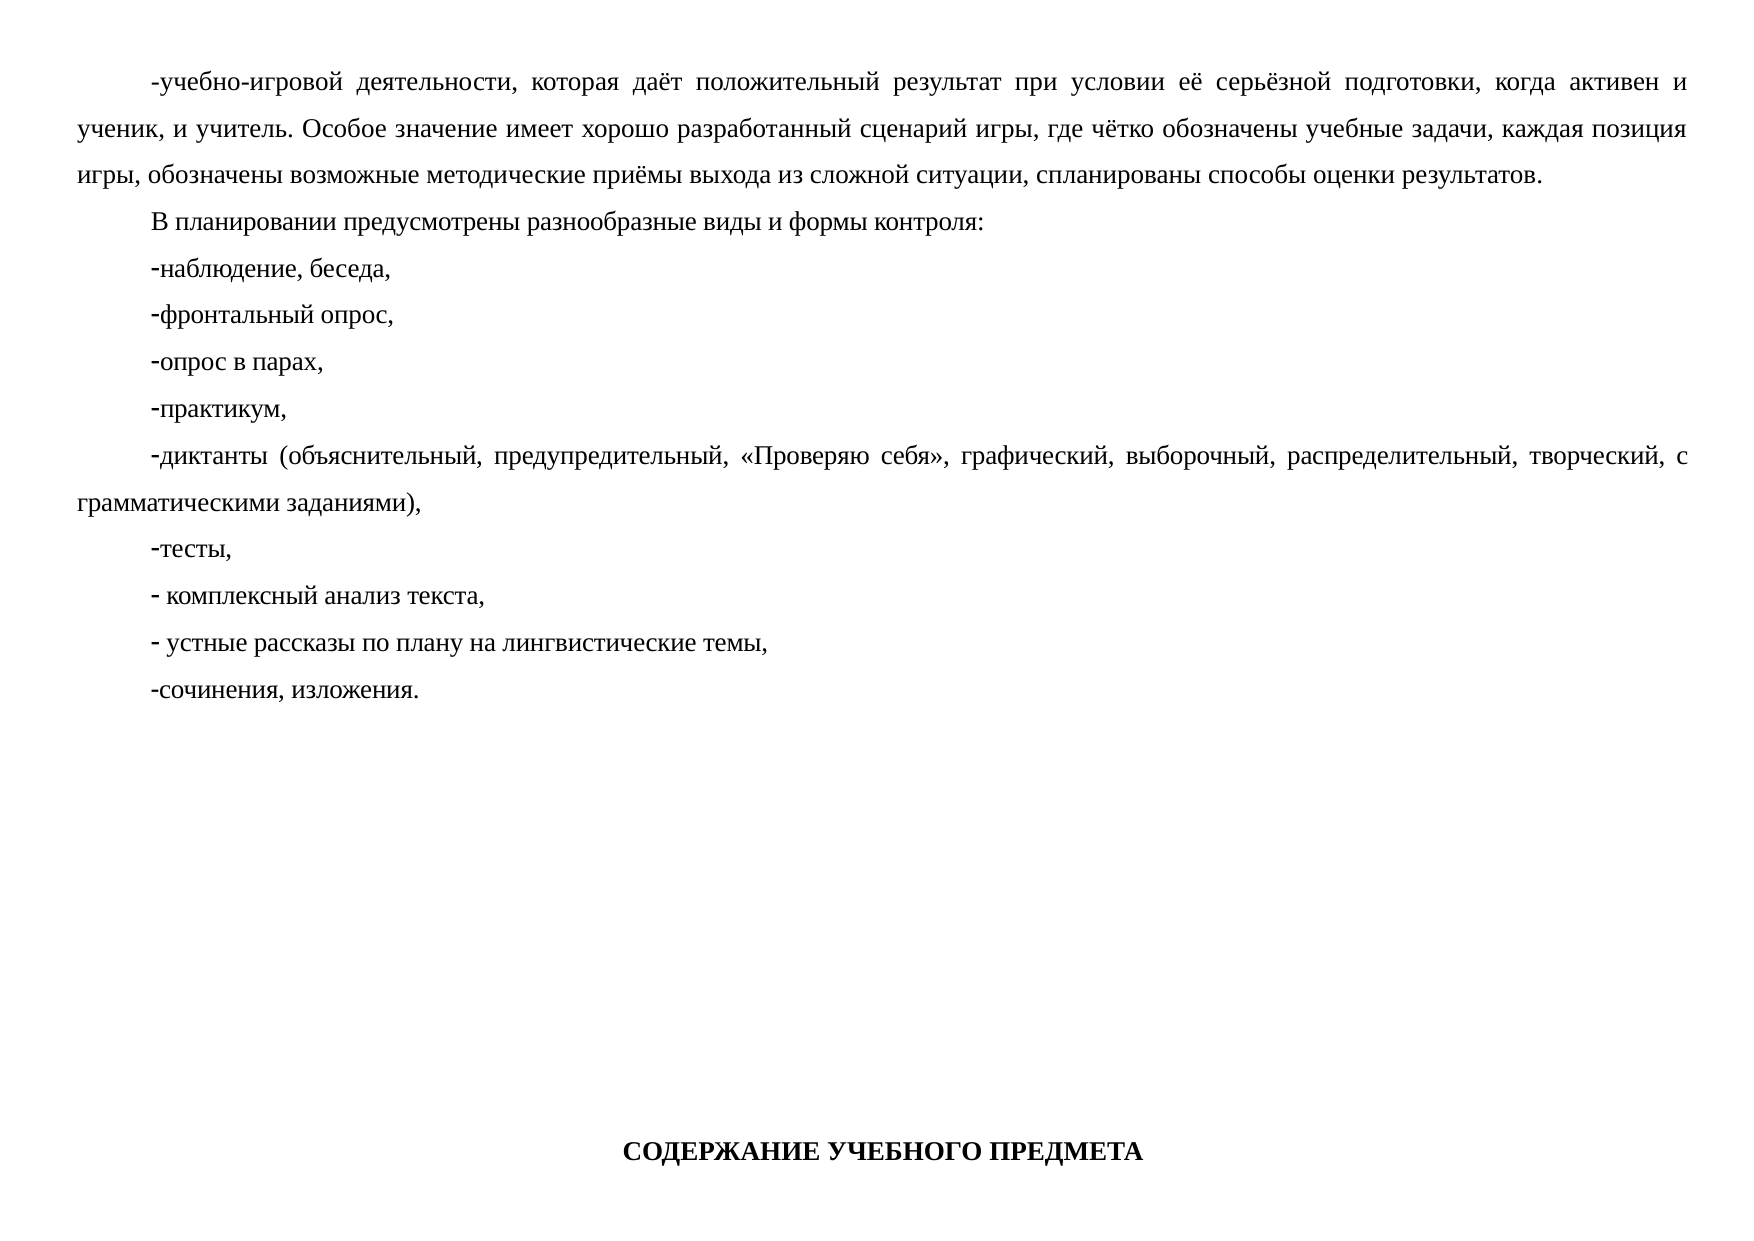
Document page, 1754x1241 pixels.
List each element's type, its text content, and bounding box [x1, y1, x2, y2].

list диктанты (объяснительный, предупредительный, «Проверяю себя», графический, выборочный, распределительный, творческий, с грамматическими заданиями), [77, 439, 1689, 517]
text СОДЕРЖАНИЕ УЧЕБНОГО ПРЕДМЕТА [77, 1135, 1689, 1166]
text -учебно-игровой деятельности, которая даёт положительный результат при условии её серьёзной подготовки, когда активен и ученик, и учитель. Особое значение имеет хорошо разработанный сценарий игры, где чётко обозначены учебные задачи, каждая позиция игры, обозначены возможные методические приёмы выхода из сложной ситуации, спланированы способы оценки результатов. [77, 65, 1689, 189]
list опрос в парах, [77, 345, 1689, 377]
list устные рассказы по плану на лингвистические темы, [77, 626, 1689, 658]
list тесты, [77, 533, 1689, 564]
list фронтальный опрос, [77, 298, 1689, 330]
list сочинения, изложения. [77, 673, 1689, 704]
list комплексный анализ текста, [77, 579, 1689, 611]
text В планировании предусмотрены разнообразные виды и формы контроля: [77, 205, 1689, 236]
list практикум, [77, 392, 1689, 423]
list наблюдение, беседа, [77, 252, 1689, 283]
